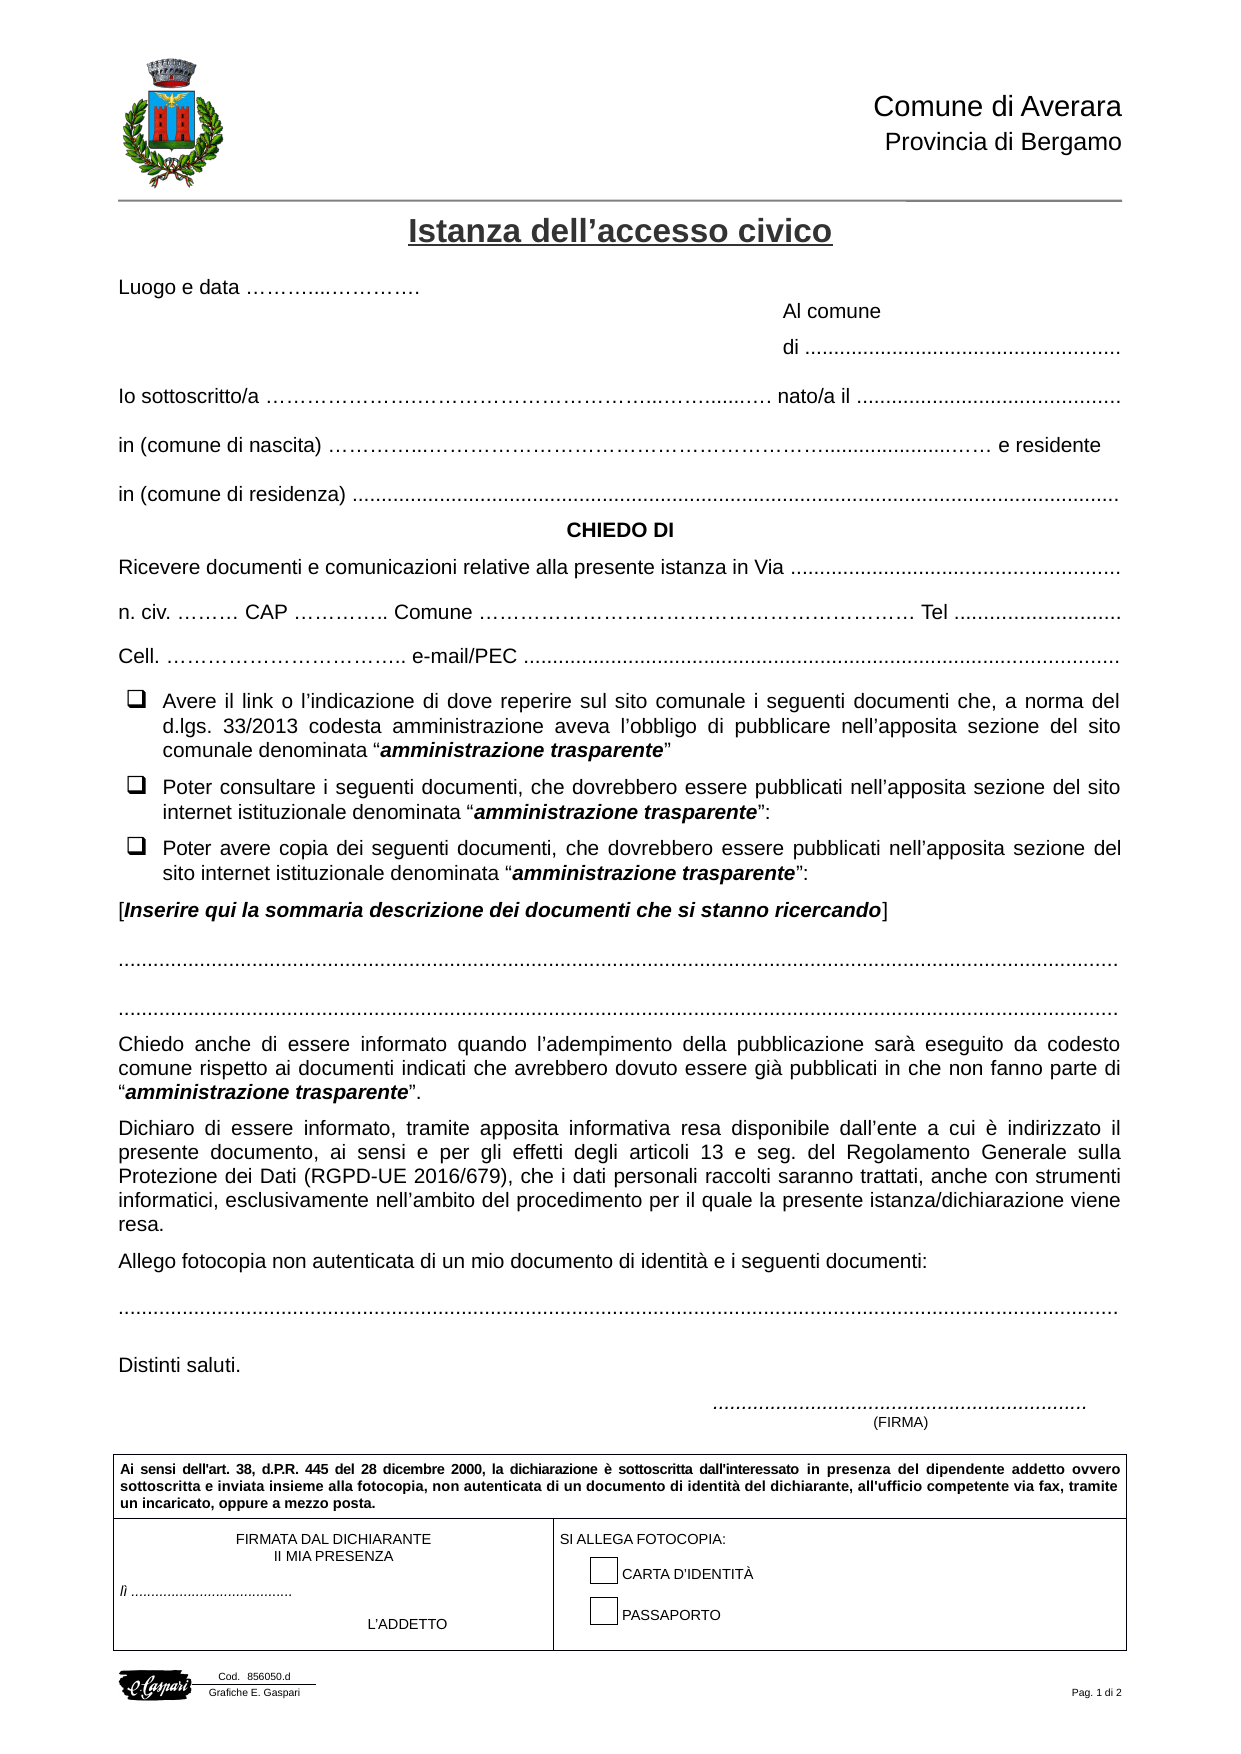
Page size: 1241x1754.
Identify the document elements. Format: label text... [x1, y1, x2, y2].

text Dichiaro di essere informato, tramite apposita informativa resa disponibile dall’ente a cui è indirizzato il presente documento, ai sensi e per gli effetti degli articoli 13 e seg. del Regolamento Generale sulla Protezione dei Dati (RGPD-UE 2016/679), che i dati personali raccolti saranno trattati, anche con strumenti informatici, esclusivamente nell’ambito del procedimento per il quale la presente istanza/dichiarazione viene resa. [118, 1116, 1122, 1236]
subtitle Istanza dell’accesso civico [118, 211, 1122, 249]
text Io sottoscritto/a ………………….……………………………...…….......…. nato/a il [118, 384, 1122, 408]
list Poter avere copia dei seguenti documenti, che dovrebbero essere pubblicati nell’apposita sezione del sito internet istituzionale denominata “amministrazione trasparente”: [125, 836, 1122, 885]
list Avere il link o l’indicazione di dove reperire sul sito comunale i seguenti documenti che, a norma del d.lgs. 33/2013 codesta amministrazione aveva l’obbligo di pubblicare nell’apposita sezione del sito comunale denominata “amministrazione trasparente” [125, 689, 1122, 762]
text Provincia di Bergamo [224, 127, 1122, 156]
text Allego fotocopia non autenticata di un mio documento di identità e i seguenti documenti: [118, 1248, 1122, 1272]
text Cell. …………………………….. e-mail/PEC [118, 644, 1122, 668]
text ................................................................. [679, 1389, 1122, 1413]
text di [783, 335, 1122, 359]
picture [122, 58, 224, 189]
text CHIEDO DI [118, 518, 1122, 542]
text (FIRMA) [679, 1413, 1122, 1430]
text Luogo e data ………....…………. [118, 274, 1122, 298]
text [Inserire qui la sommaria descrizione dei documenti che si stanno ricercando] [118, 897, 1122, 921]
text Chiedo anche di essere informato quando l’adempimento della pubblicazione sarà eseguito da codesto comune rispetto ai documenti indicati che avrebbero dovuto essere già pubblicati in che non fanno parte di “amministrazione trasparente”. [118, 1032, 1122, 1104]
table_cell FIRMATA DAL DICHIARANTE II MIA PRESENZA lì ........................................ L’ADDETTO [114, 1519, 553, 1649]
picture [118, 1669, 192, 1701]
text in (comune di nascita) …………...…………………………………………………......................…… e residente [118, 433, 1122, 457]
text in (comune di residenza) [118, 482, 1122, 506]
text Ricevere documenti e comunicazioni relative alla presente istanza in Via [118, 555, 1122, 579]
text Al comune [783, 298, 1122, 322]
text Distinti saluti. [118, 1353, 1122, 1377]
list Poter consultare i seguenti documenti, che dovrebbero essere pubblicati nell’apposita sezione del sito internet istituzionale denominata “amministrazione trasparente”: [125, 774, 1122, 823]
text Comune di Averara [224, 89, 1122, 122]
text n. civ. ……… CAP ………….. Comune ……………………………………………………… Tel [118, 599, 1122, 623]
table_header Ai sensi dell'art. 38, d.P.R. 445 del 28 dicembre 2000, la dichiarazione è sottoscritta dall'interessato in presenza del dipendente addetto ovvero sottoscritta e inviata insieme alla fotocopia, non autenticata di un documento di identità del dichiarante, all'ufficio competente via fax, tramite un incaricato, oppure a mezzo posta. [114, 1455, 1126, 1517]
table_cell SI ALLEGA FOTOCOPIA: CARTA D’IDENTITÀ PASSAPORTO [554, 1519, 1126, 1649]
